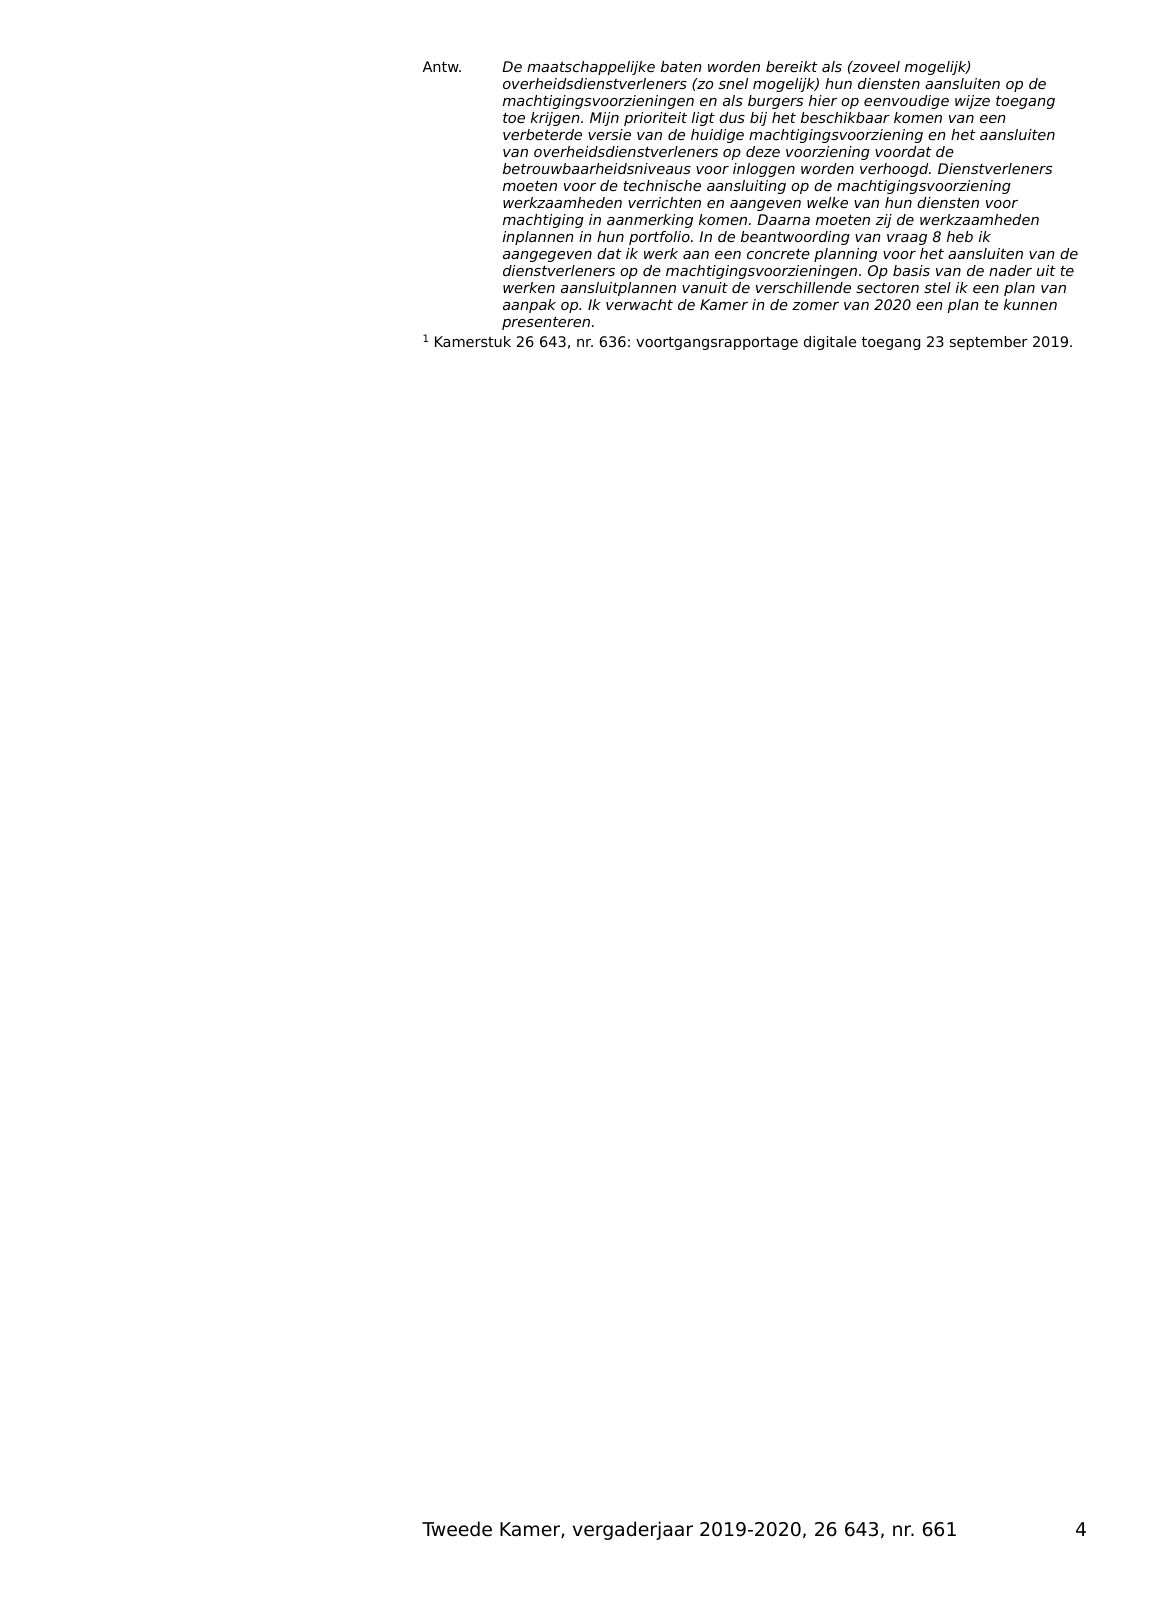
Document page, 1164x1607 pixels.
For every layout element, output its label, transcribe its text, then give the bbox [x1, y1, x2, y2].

table_cell De maatschappelijke baten worden bereikt als (zoveel mogelijk) overheidsdienstverleners (zo snel mogelijk) hun diensten aansluiten op de machtigingsvoorzieningen en als burgers hier op eenvoudige wijze toegang toe krijgen. Mijn prioriteit ligt dus bij het beschikbaar komen van een verbeterde versie van de huidige machtigingsvoorziening en het aansluiten van overheidsdienstverleners op deze voorziening voordat de betrouwbaarheidsniveaus voor inloggen worden verhoogd. Dienstverleners moeten voor de technische aansluiting op de machtigingsvoorziening werkzaamheden verrichten en aangeven welke van hun diensten voor machtiging in aanmerking komen. Daarna moeten zij de werkzaamheden inplannen in hun portfolio. In de beantwoording van vraag 8 heb ik aangegeven dat ik werk aan een concrete planning voor het aansluiten van de dienstverleners op de machtigingsvoorzieningen. Op basis van de nader uit te werken aansluitplannen vanuit de verschillende sectoren stel ik een plan van aanpak op. Ik verwacht de Kamer in de zomer van 2020 een plan te kunnen presenteren. [496, 59, 1087, 331]
table_cell Antw. [422, 59, 496, 331]
table_cell 1 Kamerstuk 26 643, nr. 636: voortgangsrapportage digitale toegang 23 september 2019. [422, 331, 1087, 351]
